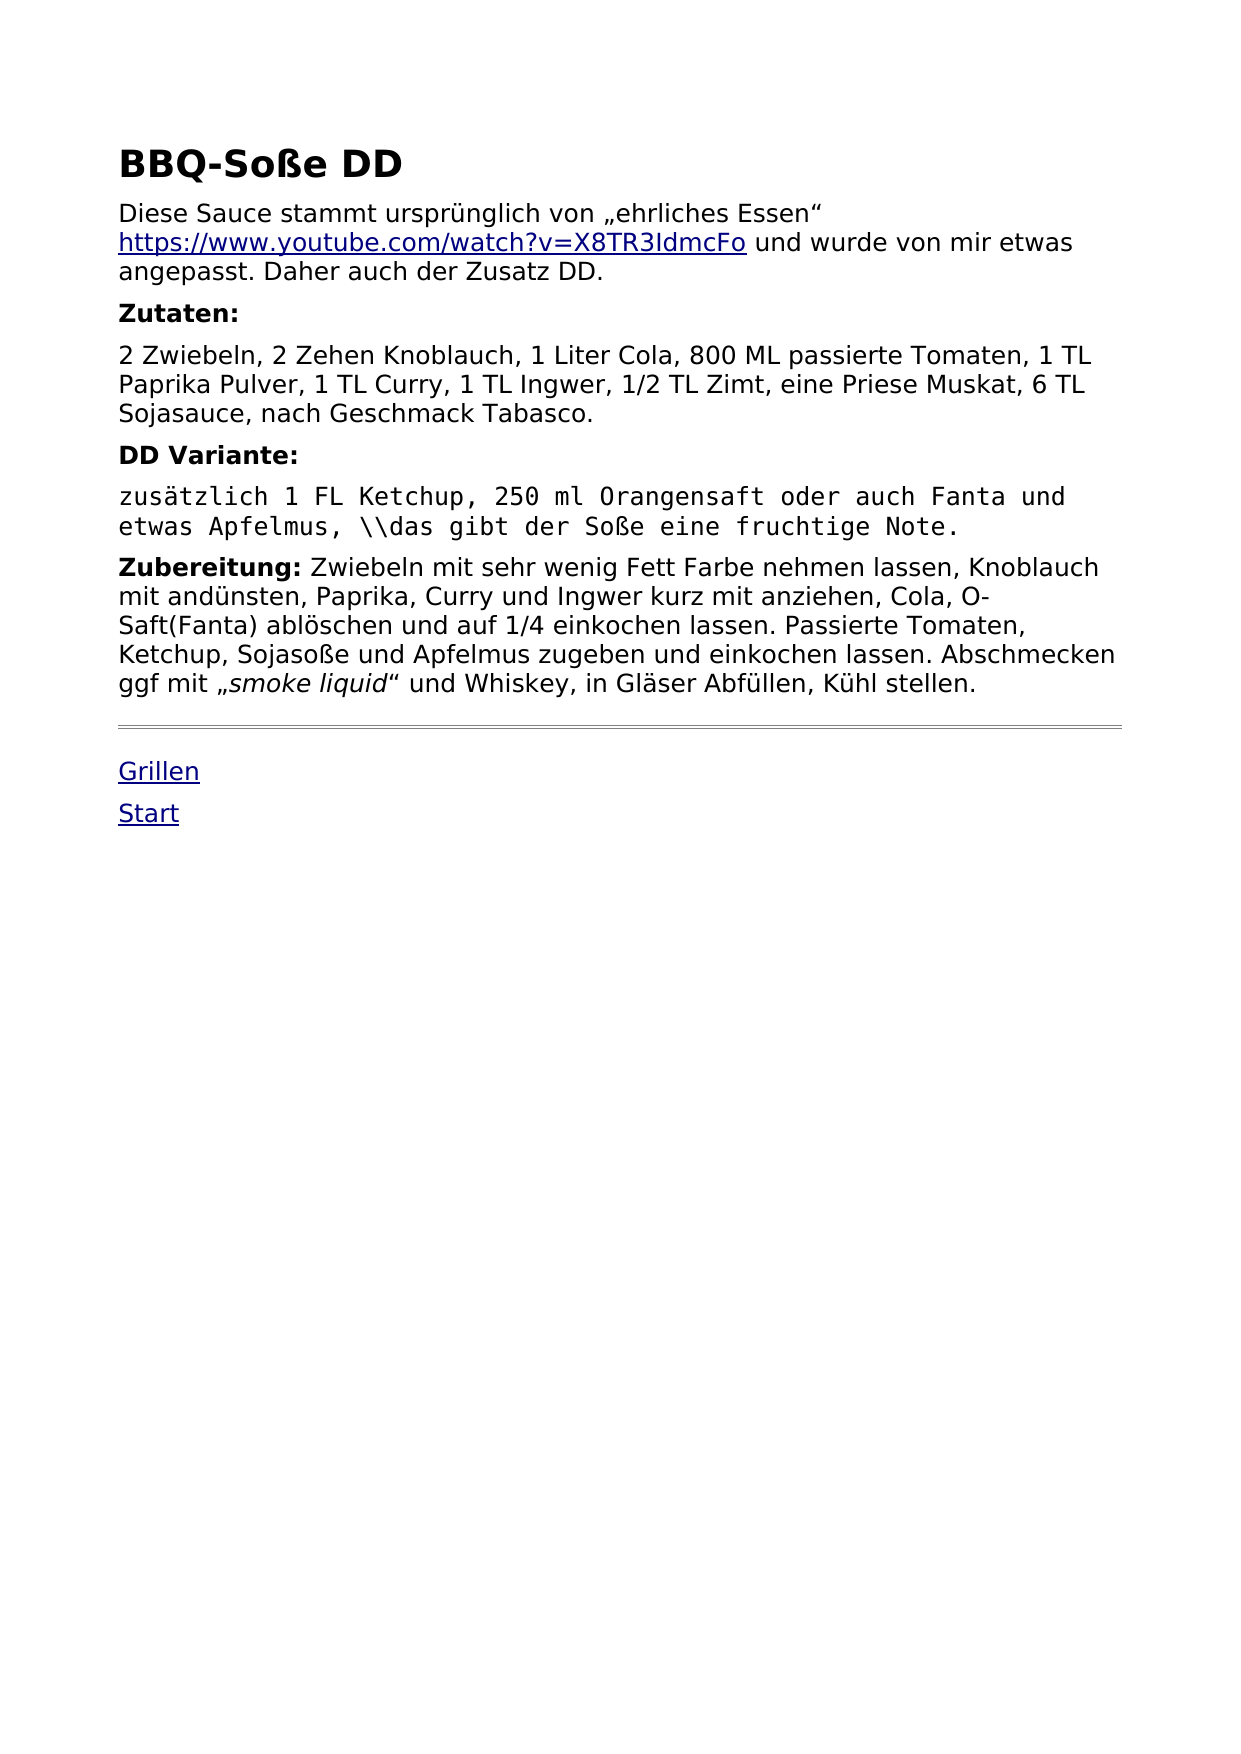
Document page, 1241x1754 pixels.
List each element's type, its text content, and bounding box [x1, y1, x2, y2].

text 2 Zwiebeln, 2 Zehen Knoblauch, 1 Liter Cola, 800 ML passierte Tomaten, 1 TL Paprika Pulver, 1 TL Curry, 1 TL Ingwer, 1/2 TL Zimt, eine Priese Muskat, 6 TL Sojasauce, nach Geschmack Tabasco. [118, 341, 1122, 428]
text DD Variante: [118, 441, 1122, 470]
subtitle BBQ-Soße DD [118, 143, 1122, 187]
text zusätzlich 1 FL Ketchup, 250 ml Orangensaft oder auch Fanta und etwas Apfelmus, \\das gibt der Soße eine fruchtige Note. [118, 483, 1122, 541]
text Start [118, 799, 1122, 828]
text Zutaten: [118, 299, 1122, 328]
text Diese Sauce stammt ursprünglich von „ehrliches Essen“ https://www.youtube.com/watch?v=X8TR3IdmcFo und wurde von mir etwas angepasst. Daher auch der Zusatz DD. [118, 199, 1122, 287]
text Grillen [118, 757, 1122, 787]
text Zubereitung: Zwiebeln mit sehr wenig Fett Farbe nehmen lassen, Knoblauch mit andünsten, Paprika, Curry und Ingwer kurz mit anziehen, Cola, O-Saft(Fanta) ablöschen und auf 1/4 einkochen lassen. Passierte Tomaten, Ketchup, Sojasoße und Apfelmus zugeben und einkochen lassen. Abschmecken ggf mit „smoke liquid“ und Whiskey, in Gläser Abfüllen, Kühl stellen. [118, 553, 1122, 698]
